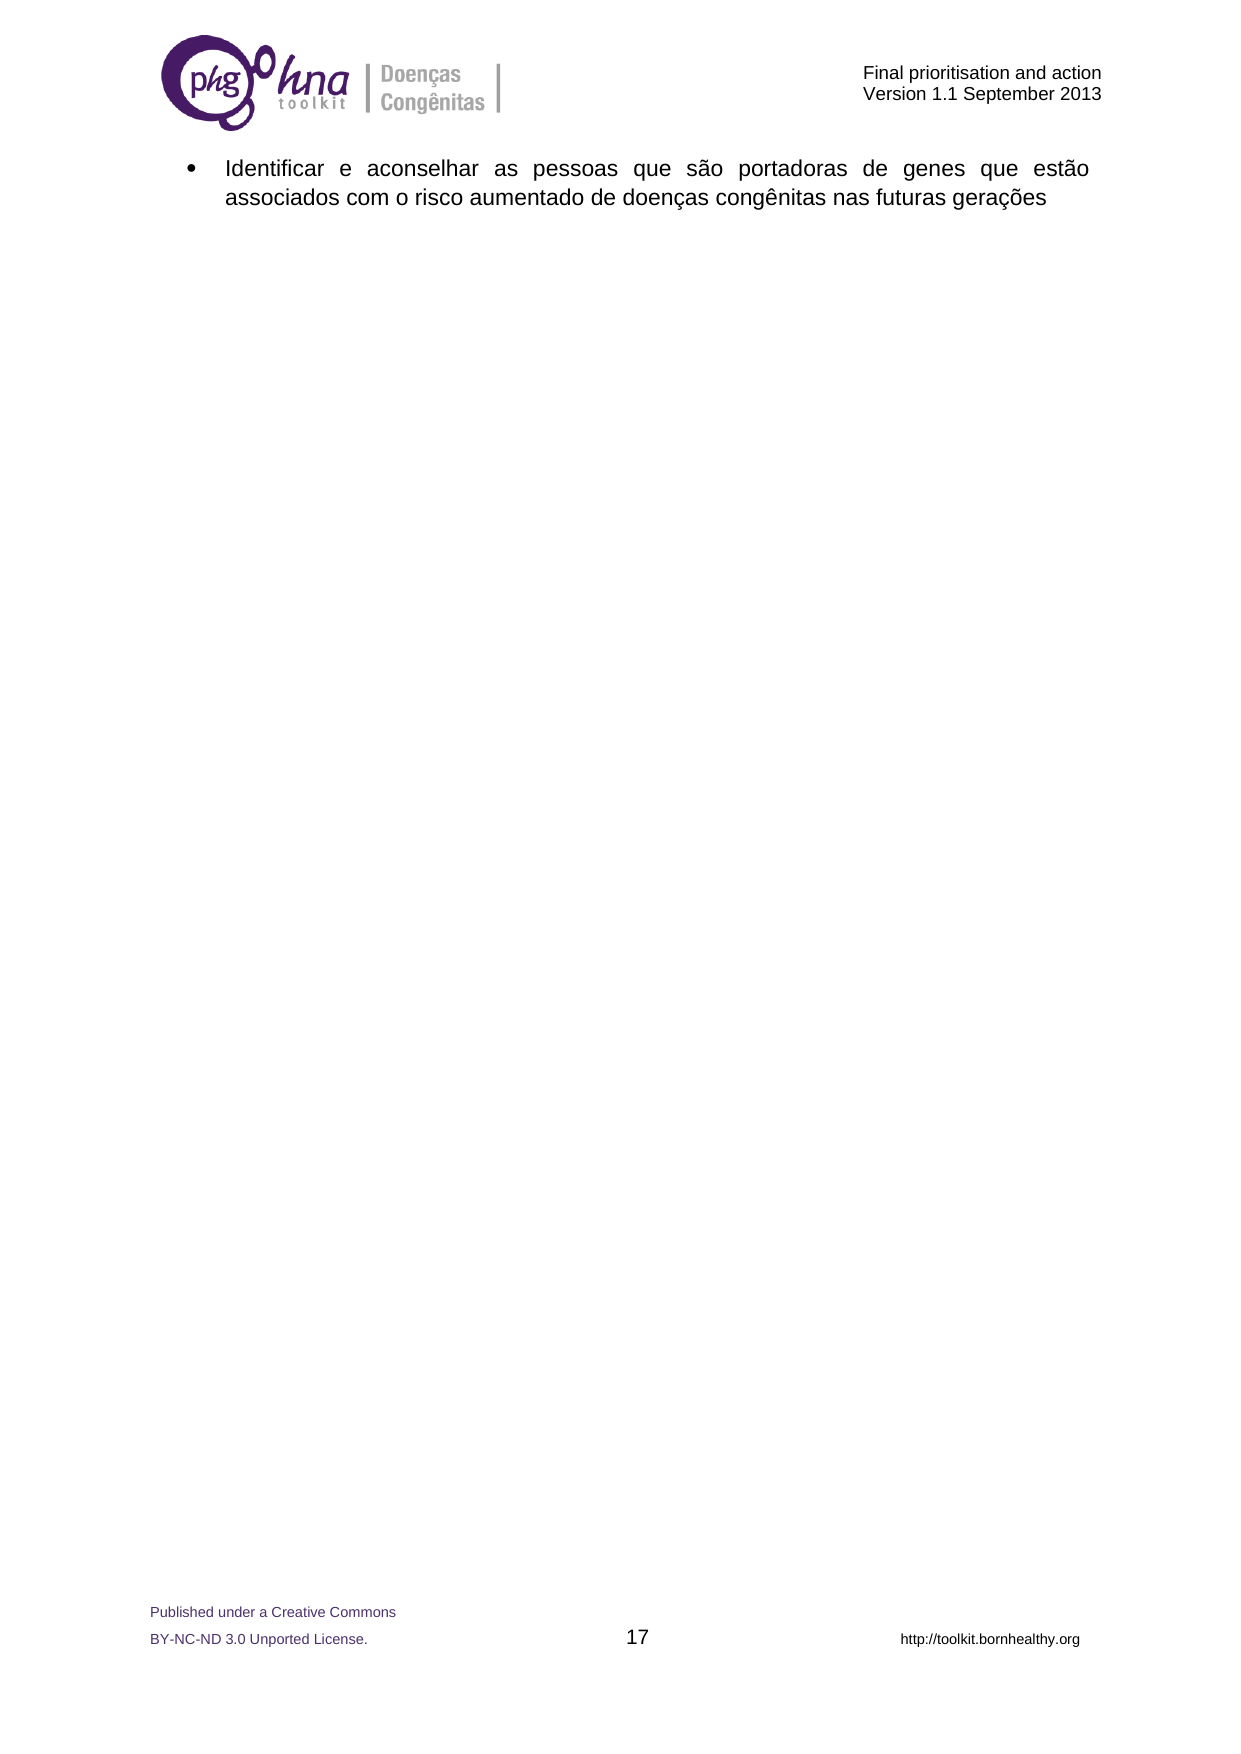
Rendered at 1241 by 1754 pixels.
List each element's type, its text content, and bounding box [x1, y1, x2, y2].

list Identificar e aconselhar as pessoas que são portadoras de genes que estão associados com o risco aumentado de doenças congênitas nas futuras gerações [187, 152, 1090, 211]
